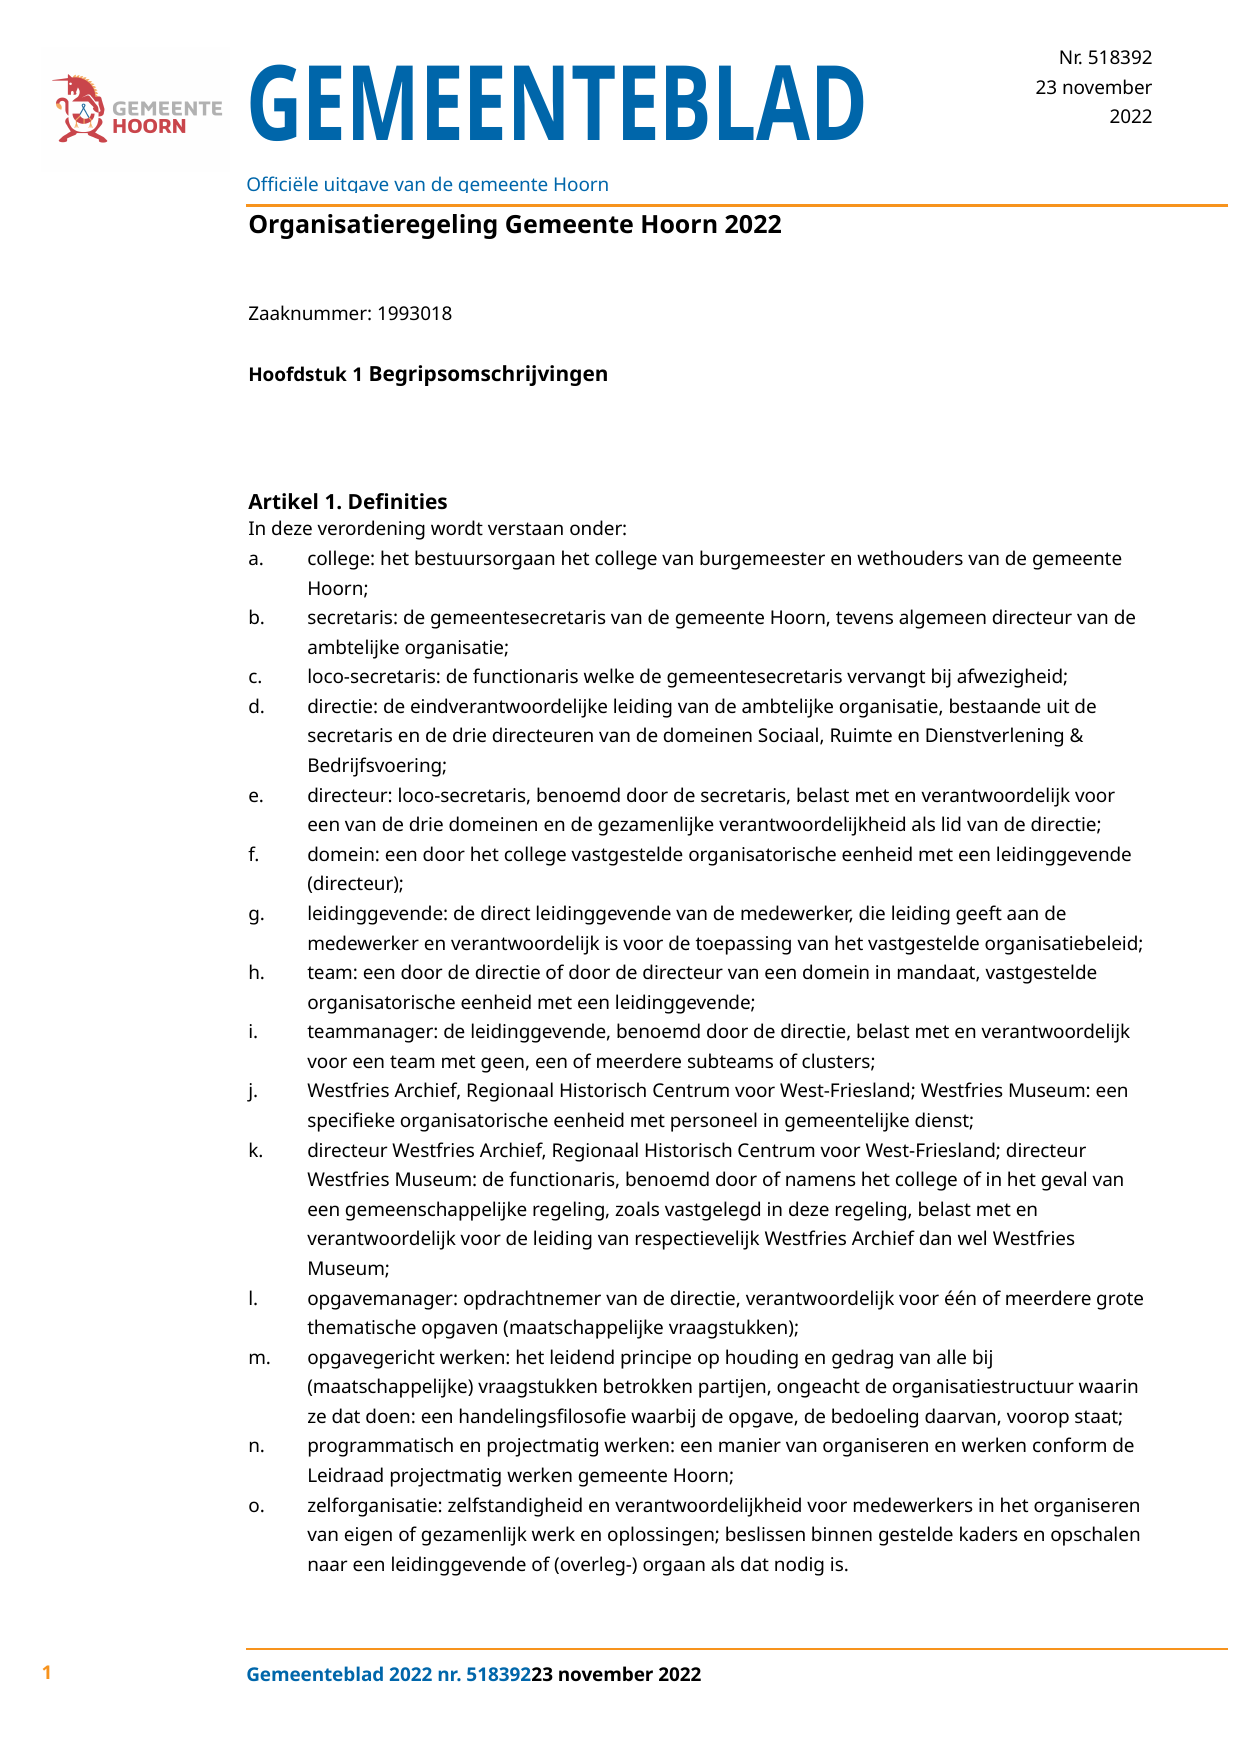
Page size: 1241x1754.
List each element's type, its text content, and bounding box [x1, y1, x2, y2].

list team: een door de directie of door de directeur van een domein in mandaat, vastgestelde organisatorische eenheid met een leidinggevende; [248, 959, 1152, 1015]
list domein: een door het college vastgestelde organisatorische eenheid met een leidinggevende (directeur); [248, 841, 1152, 896]
text In deze verordening wordt verstaan onder: [248, 516, 1152, 541]
list opgavegericht werken: het leidend principe op houding en gedrag van alle bij (maatschappelijke) vraagstukken betrokken partijen, ongeacht de organisatiestructuur waarin ze dat doen: een handelingsfilosofie waarbij de opgave, de bedoeling daarvan, voorop staat; [248, 1344, 1152, 1429]
text Artikel 1. Definities [248, 487, 1152, 516]
list teammanager: de leidinggevende, benoemd door de directie, belast met en verantwoordelijk voor een team met geen, een of meerdere subteams of clusters; [248, 1018, 1152, 1074]
list Westfries Archief, Regionaal Historisch Centrum voor West-Friesland; Westfries Museum: een specifieke organisatorische eenheid met personeel in gemeentelijke dienst; [248, 1078, 1152, 1133]
text Organisatieregeling Gemeente Hoorn 2022 [248, 207, 1152, 241]
picture [41, 47, 231, 172]
list opgavemanager: opdrachtnemer van de directie, verantwoordelijk voor één of meerdere grote thematische opgaven (maatschappelijke vraagstukken); [248, 1285, 1152, 1340]
list loco-secretaris: de functionaris welke de gemeentesecretaris vervangt bij afwezigheid; [248, 663, 1152, 689]
list leidinggevende: de direct leidinggevende van de medewerker, die leiding geeft aan de medewerker en verantwoordelijk is voor de toepassing van het vastgestelde organisatiebeleid; [248, 900, 1152, 956]
list programmatisch en projectmatig werken: een manier van organiseren en werken conform de Leidraad projectmatig werken gemeente Hoorn; [248, 1433, 1152, 1488]
list directeur: loco-secretaris, benoemd door de secretaris, belast met en verantwoordelijk voor een van de drie domeinen en de gezamenlijke verantwoordelijkheid als lid van de directie; [248, 782, 1152, 837]
text Zaaknummer: 1993018 [248, 300, 1152, 326]
list secretaris: de gemeentesecretaris van de gemeente Hoorn, tevens algemeen directeur van de ambtelijke organisatie; [248, 604, 1152, 660]
list directeur Westfries Archief, Regionaal Historisch Centrum voor West-Friesland; directeur Westfries Museum: de functionaris, benoemd door of namens het college of in het geval van een gemeenschappelijke regeling, zoals vastgelegd in deze regeling, belast met en verantwoordelijk voor de leiding van respectievelijk Westfries Archief dan wel Westfries Museum; [248, 1137, 1152, 1281]
list zelforganisatie: zelfstandigheid en verantwoordelijkheid voor medewerkers in het organiseren van eigen of gezamenlijk werk en oplossingen; beslissen binnen gestelde kaders en opschalen naar een leidinggevende of (overleg-) orgaan als dat nodig is. [248, 1492, 1152, 1577]
list college: het bestuursorgaan het college van burgemeester en wethouders van de gemeente Hoorn; [248, 545, 1152, 601]
text Hoofdstuk 1 Begripsomschrijvingen [248, 359, 1152, 387]
list directie: de eindverantwoordelijke leiding van de ambtelijke organisatie, bestaande uit de secretaris en de drie directeuren van de domeinen Sociaal, Ruimte en Dienstverlening & Bedrijfsvoering; [248, 693, 1152, 778]
